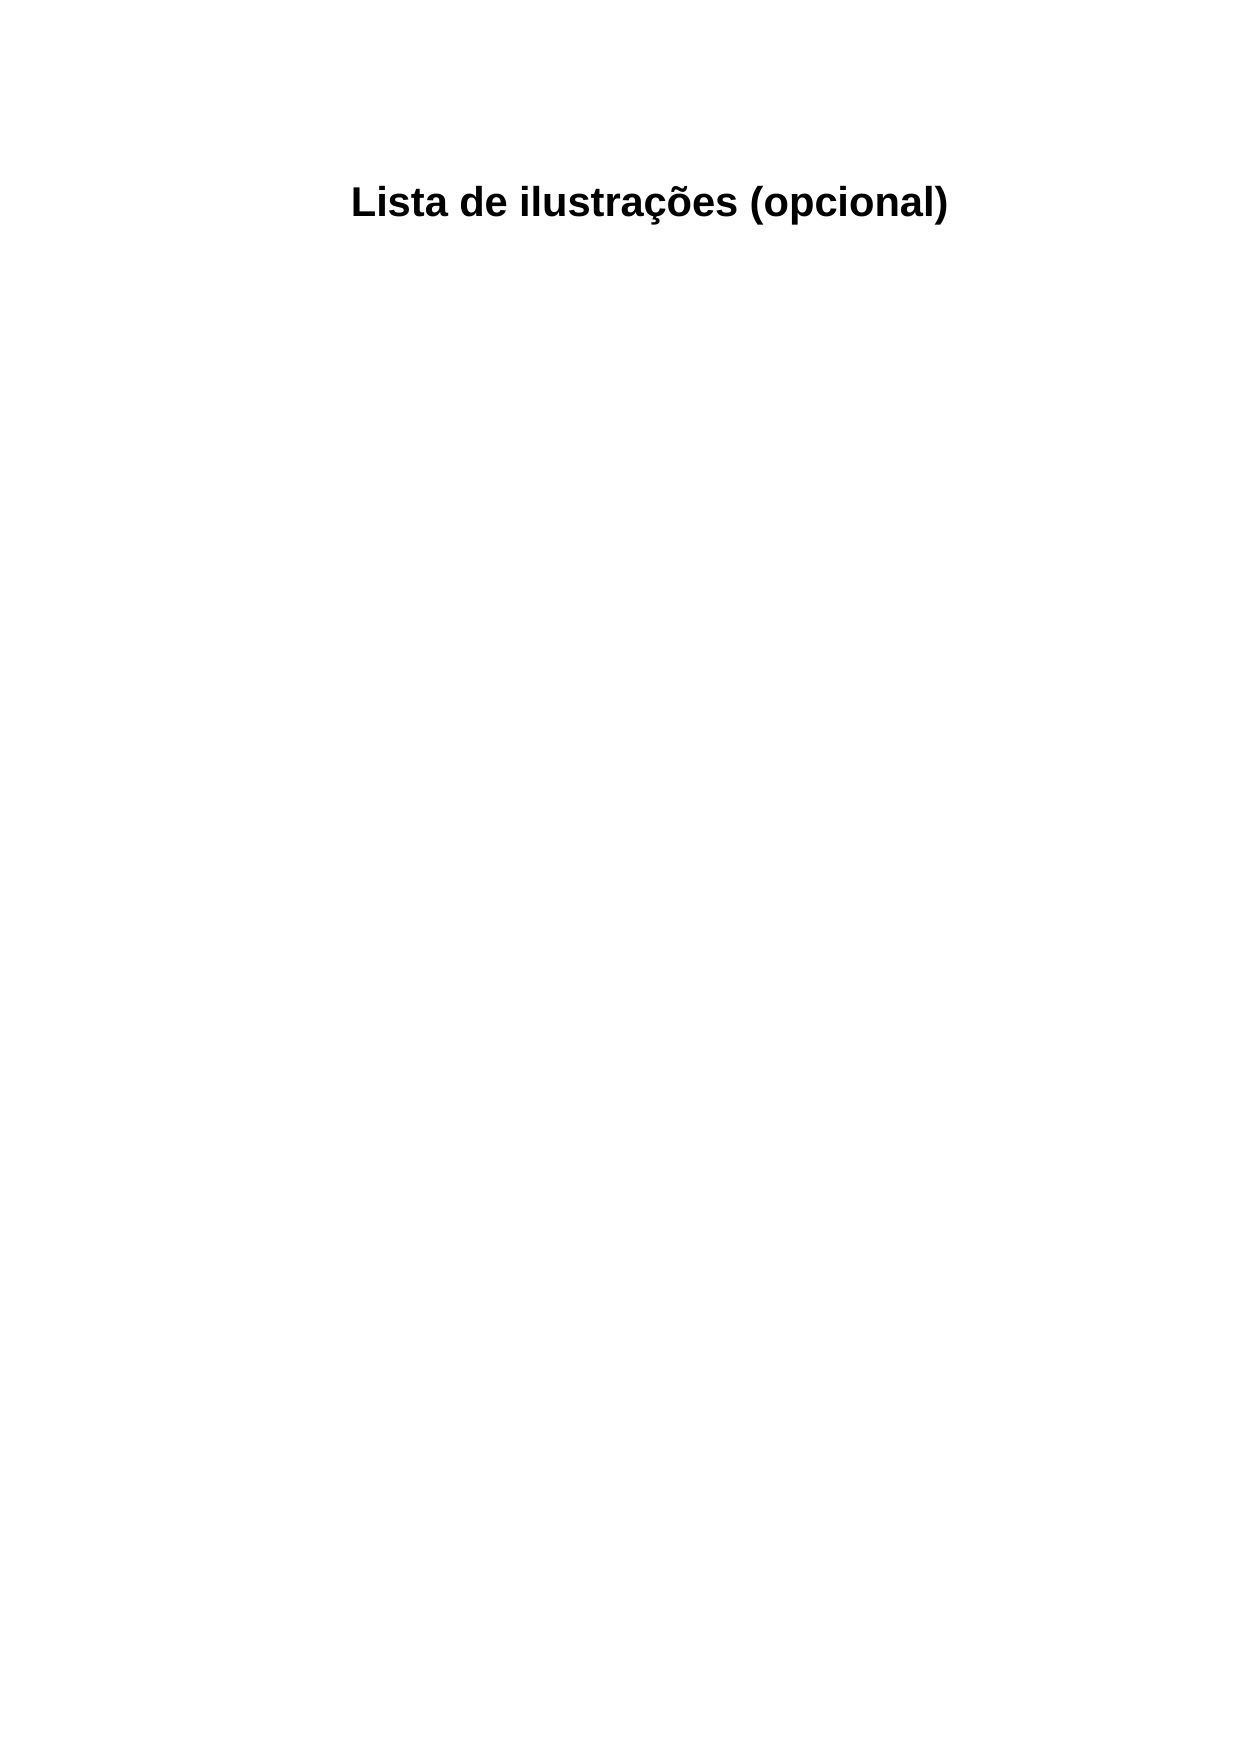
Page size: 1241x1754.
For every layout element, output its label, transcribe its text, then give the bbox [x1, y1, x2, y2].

text Lista de ilustrações (opcional) [177, 177, 1122, 225]
